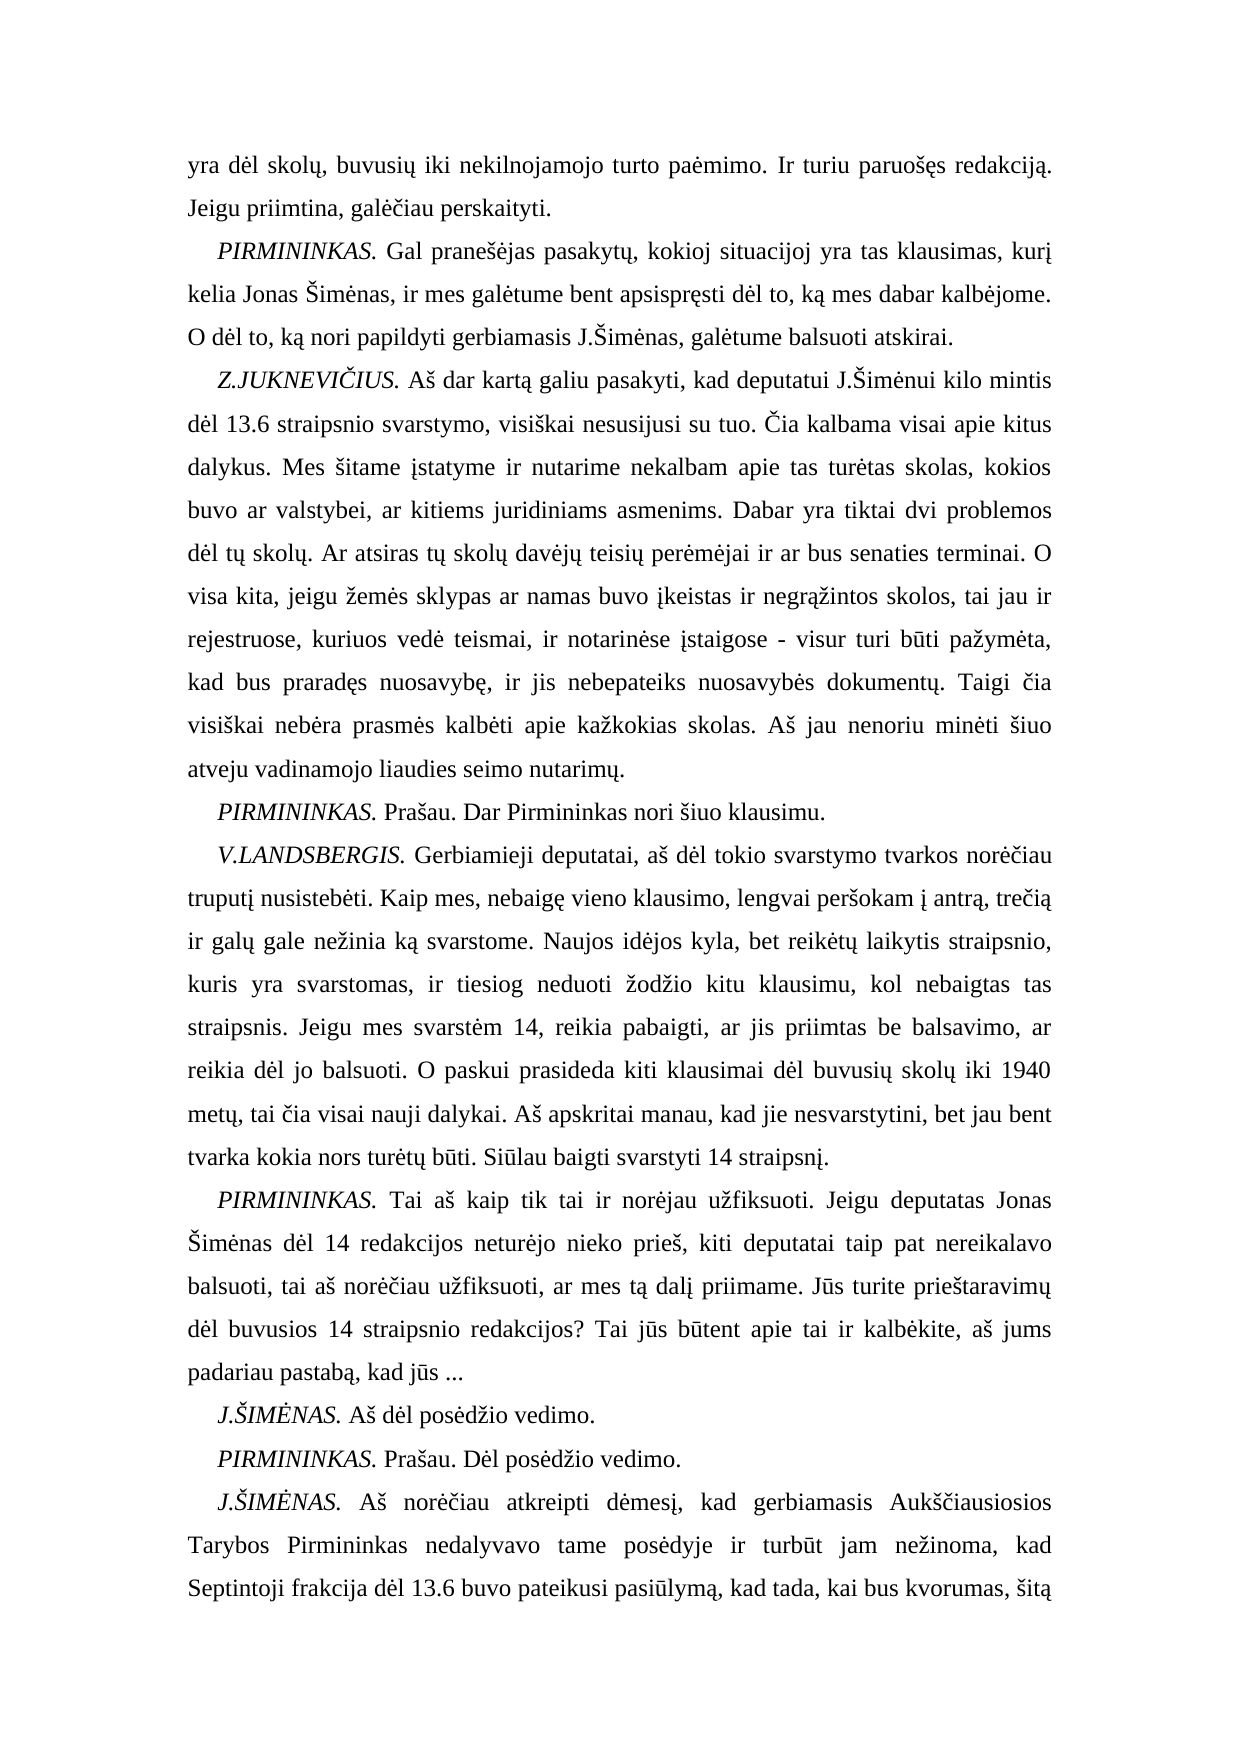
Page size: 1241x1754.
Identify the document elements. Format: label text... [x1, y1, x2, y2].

text yra dėl skolų, buvusių iki nekilnojamojo turto paėmimo. Ir turiu paruošęs redakciją. Jeigu priimtina, galėčiau perskaityti. [187, 150, 1053, 222]
text V.LANDSBERGIS. Gerbiamieji deputatai, aš dėl tokio svarstymo tvarkos norėčiau truputį nusistebėti. Kaip mes, nebaigę vieno klausimo, lengvai peršokam į antrą, trečią ir galų gale nežinia ką svarstome. Naujos idėjos kyla, bet reikėtų laikytis straipsnio, kuris yra svarstomas, ir tiesiog neduoti žodžio kitu klausimu, kol nebaigtas tas straipsnis. Jeigu mes svarstėm 14, reikia pabaigti, ar jis priimtas be balsavimo, ar reikia dėl jo balsuoti. O paskui prasideda kiti klausimai dėl buvusių skolų iki 1940 metų, tai čia visai nauji dalykai. Aš apskritai manau, kad jie nesvarstytini, bet jau bent tvarka kokia nors turėtų būti. Siūlau baigti svarstyti 14 straipsnį. [187, 840, 1053, 1171]
text PIRMININKAS. Tai aš kaip tik tai ir norėjau užfiksuoti. Jeigu deputatas Jonas Šimėnas dėl 14 redakcijos neturėjo nieko prieš, kiti deputatai taip pat nereikalavo balsuoti, tai aš norėčiau užfiksuoti, ar mes tą dalį priimame. Jūs turite prieštaravimų dėl buvusios 14 straipsnio redakcijos? Tai jūs būtent apie tai ir kalbėkite, aš jums padariau pastabą, kad jūs ... [187, 1185, 1053, 1386]
text PIRMININKAS. Prašau. Dar Pirmininkas nori šiuo klausimu. [187, 797, 1053, 826]
text Z.JUKNEVIČIUS. Aš dar kartą galiu pasakyti, kad deputatui J.Šimėnui kilo mintis dėl 13.6 straipsnio svarstymo, visiškai nesusijusi su tuo. Čia kalbama visai apie kitus dalykus. Mes šitame įstatyme ir nutarime nekalbam apie tas turėtas skolas, kokios buvo ar valstybei, ar kitiems juridiniams asmenims. Dabar yra tiktai dvi problemos dėl tų skolų. Ar atsiras tų skolų davėjų teisių perėmėjai ir ar bus senaties terminai. O visa kita, jeigu žemės sklypas ar namas buvo įkeistas ir negrąžintos skolos, tai jau ir rejestruose, kuriuos vedė teismai, ir notarinėse įstaigose - visur turi būti pažymėta, kad bus praradęs nuosavybę, ir jis nebepateiks nuosavybės dokumentų. Taigi čia visiškai nebėra prasmės kalbėti apie kažkokias skolas. Aš jau nenoriu minėti šiuo atveju vadinamojo liaudies seimo nutarimų. [187, 366, 1053, 782]
text PIRMININKAS. Gal pranešėjas pasakytų, kokioj situacijoj yra tas klausimas, kurį kelia Jonas Šimėnas, ir mes galėtume bent apsispręsti dėl to, ką mes dabar kalbėjome. O dėl to, ką nori papildyti gerbiamasis J.Šimėnas, galėtume balsuoti atskirai. [187, 236, 1053, 351]
text J.ŠIMĖNAS. Aš dėl posėdžio vedimo. [187, 1401, 1053, 1429]
text J.ŠIMĖNAS. Aš norėčiau atkreipti dėmesį, kad gerbiamasis Aukščiausiosios Tarybos Pirmininkas nedalyvavo tame posėdyje ir turbūt jam nežinoma, kad Septintoji frakcija dėl 13.6 buvo pateikusi pasiūlymą, kad tada, kai bus kvorumas, šitą [187, 1487, 1053, 1602]
text PIRMININKAS. Prašau. Dėl posėdžio vedimo. [187, 1444, 1053, 1472]
